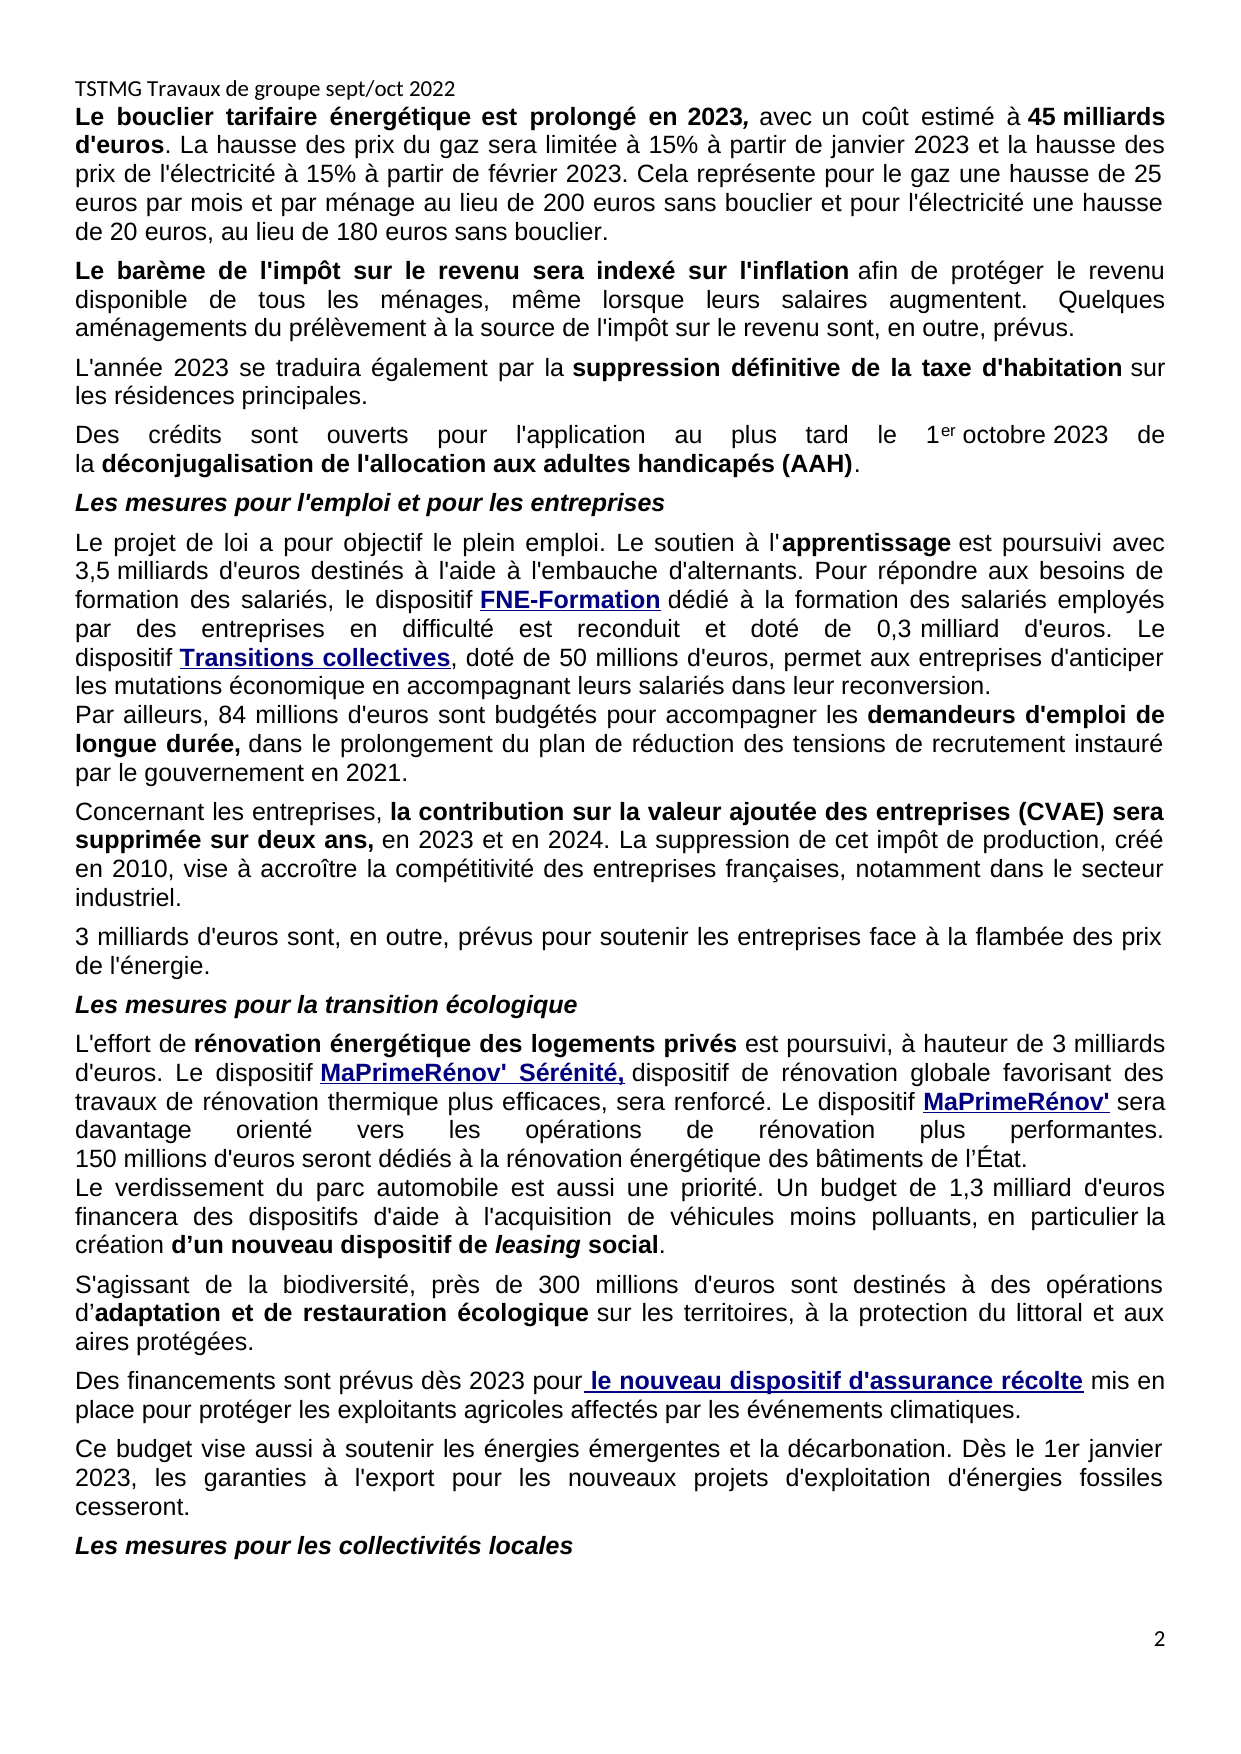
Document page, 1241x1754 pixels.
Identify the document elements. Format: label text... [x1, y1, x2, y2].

text Des financements sont prévus dès 2023 pour le nouveau dispositif d'assurance récolte mis en place pour protéger les exploitants agricoles affectés par les événements climatiques. [75, 1366, 1165, 1424]
text Le barème de l'impôt sur le revenu sera indexé sur l'inflation afin de protéger le revenu disponible de tous les ménages, même lorsque leurs salaires augmentent. Quelques aménagements du prélèvement à la source de l'impôt sur le revenu sont, en outre, prévus. [75, 256, 1165, 342]
text S'agissant de la biodiversité, près de 300 millions d'euros sont destinés à des opérations d’adaptation et de restauration écologique sur les territoires, à la protection du littoral et aux aires protégées. [75, 1270, 1165, 1356]
text Des crédits sont ouverts pour l'application au plus tard le 1er octobre 2023 de la déconjugalisation de l'allocation aux adultes handicapés (AAH). [75, 421, 1165, 478]
text Le projet de loi a pour objectif le plein emploi. Le soutien à l'apprentissage est poursuivi avec 3,5 milliards d'euros destinés à l'aide à l'embauche d'alternants. Pour répondre aux besoins de formation des salariés, le dispositif FNE-Formation dédié à la formation des salariés employés par des entreprises en difficulté est reconduit et doté de 0,3 milliard d'euros. Le dispositif Transitions collectives, doté de 50 millions d'euros, permet aux entreprises d'anticiper les mutations économique en accompagnant leurs salariés dans leur reconversion. [75, 528, 1165, 700]
text Concernant les entreprises, la contribution sur la valeur ajoutée des entreprises (CVAE) sera supprimée sur deux ans, en 2023 et en 2024. La suppression de cet impôt de production, créé en 2010, vise à accroître la compétitivité des entreprises françaises, notamment dans le secteur industriel. [75, 797, 1165, 912]
text Ce budget vise aussi à soutenir les énergies émergentes et la décarbonation. Dès le 1er janvier 2023, les garanties à l'export pour les nouveaux projets d'exploitation d'énergies fossiles cesseront. [75, 1434, 1165, 1521]
text Le bouclier tarifaire énergétique est prolongé en 2023, avec un coût estimé à 45 milliards d'euros. La hausse des prix du gaz sera limitée à 15% à partir de janvier 2023 et la hausse des prix de l'électricité à 15% à partir de février 2023. Cela représente pour le gaz une hausse de 25 euros par mois et par ménage au lieu de 200 euros sans bouclier et pour l'électricité une hausse de 20 euros, au lieu de 180 euros sans bouclier. [75, 102, 1165, 246]
subtitle Les mesures pour les collectivités locales [75, 1531, 1165, 1560]
subtitle Les mesures pour la transition écologique [75, 990, 1165, 1019]
text Le verdissement du parc automobile est aussi une priorité. Un budget de 1,3 milliard d'euros financera des dispositifs d'aide à l'acquisition de véhicules moins polluants, en particulier la création d’un nouveau dispositif de leasing social. [75, 1173, 1165, 1259]
text L'effort de rénovation énergétique des logements privés est poursuivi, à hauteur de 3 milliards d'euros. Le dispositif MaPrimeRénov' Sérénité, dispositif de rénovation globale favorisant des travaux de rénovation thermique plus efficaces, sera renforcé. Le dispositif MaPrimeRénov' sera davantage orienté vers les opérations de rénovation plus performantes. 150 millions d'euros seront dédiés à la rénovation énergétique des bâtiments de l’État. [75, 1029, 1165, 1173]
text L'année 2023 se traduira également par la suppression définitive de la taxe d'habitation sur les résidences principales. [75, 353, 1165, 410]
text Par ailleurs, 84 millions d'euros sont budgétés pour accompagner les demandeurs d'emploi de longue durée, dans le prolongement du plan de réduction des tensions de recrutement instauré par le gouvernement en 2021. [75, 700, 1165, 786]
text 3 milliards d'euros sont, en outre, prévus pour soutenir les entreprises face à la flambée des prix de l'énergie. [75, 922, 1165, 980]
subtitle Les mesures pour l'emploi et pour les entreprises [75, 488, 1165, 517]
